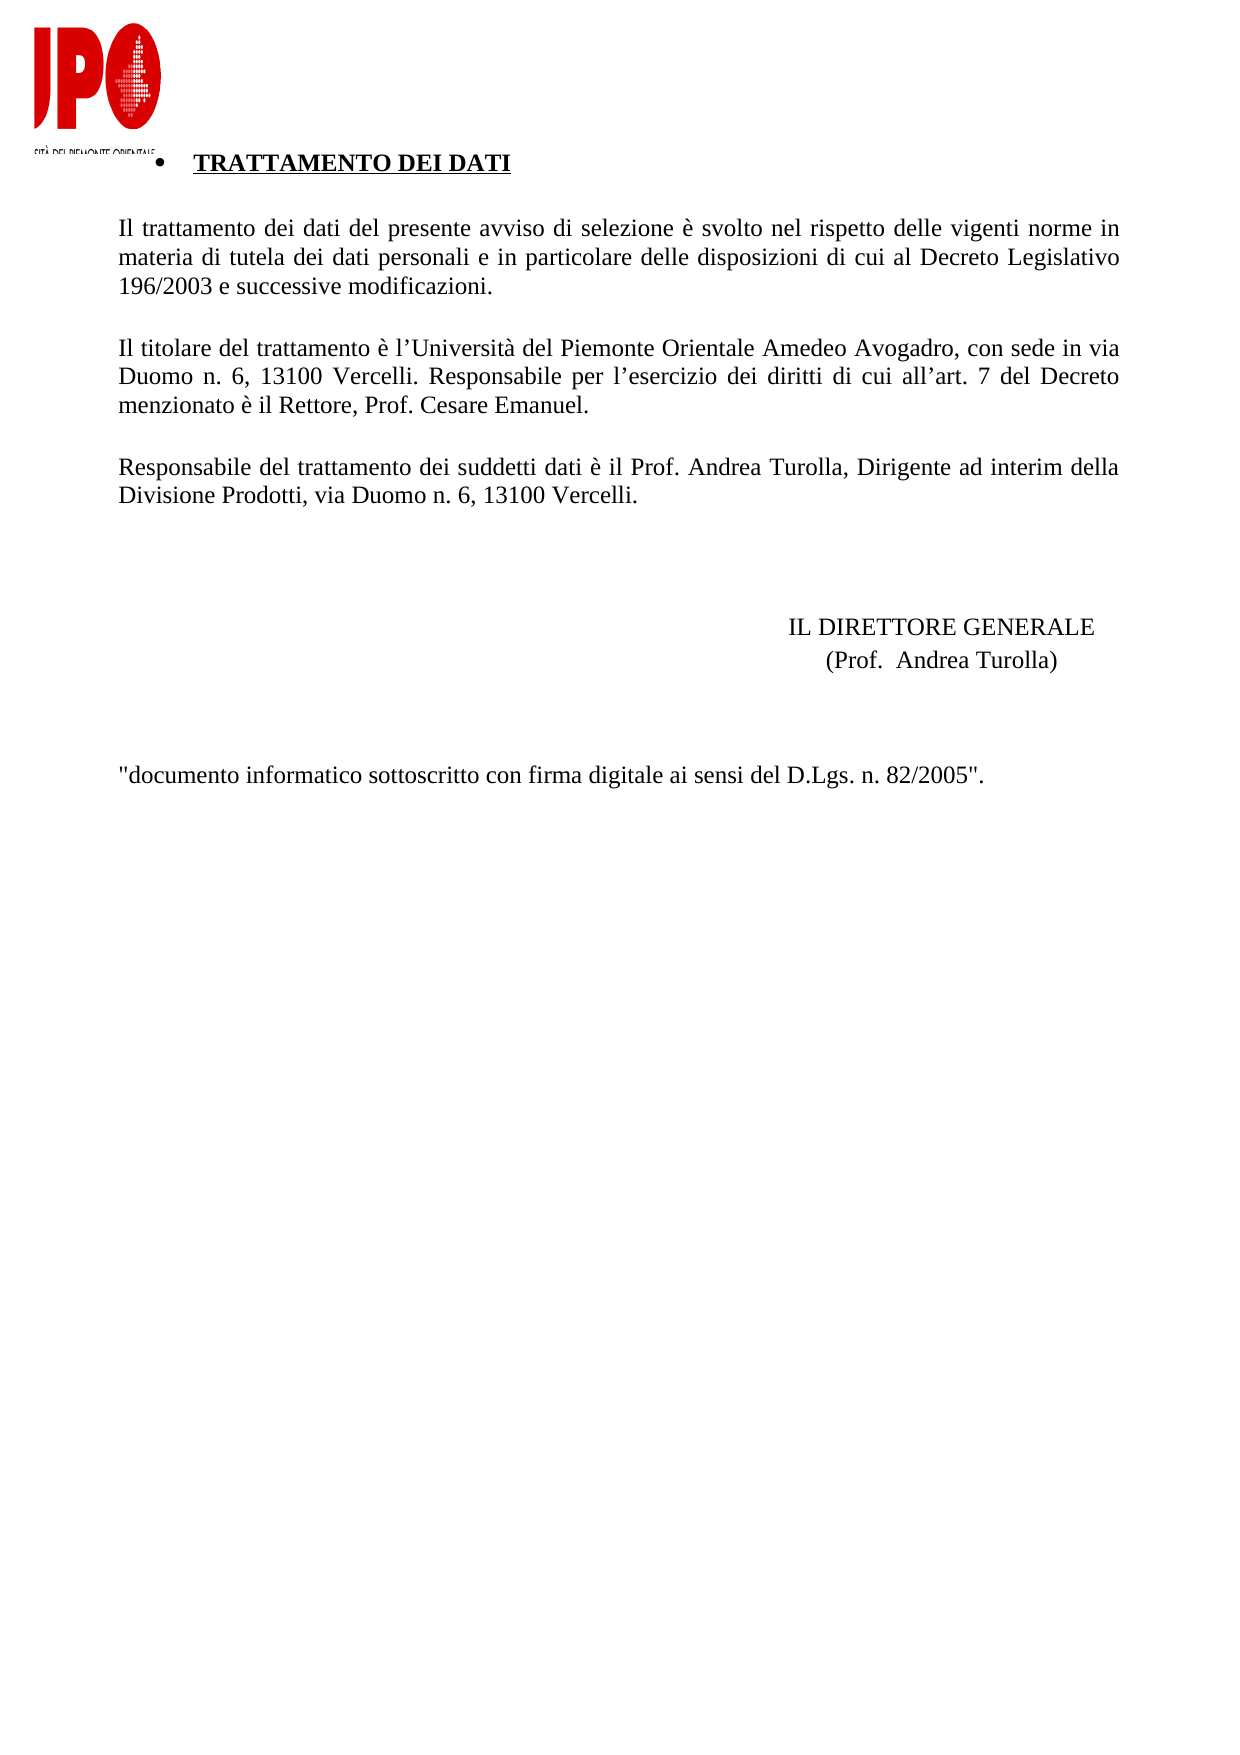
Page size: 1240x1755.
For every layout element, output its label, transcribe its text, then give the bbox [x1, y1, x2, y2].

subtitle IL DIRETTORE GENERALE [118, 612, 1121, 641]
text "documento informatico sottoscritto con firma digitale ai sensi del D.Lgs. n. 82/2005". [118, 760, 1121, 789]
subtitle Il titolare del trattamento è l’Università del Piemonte Orientale Amedeo Avogadro, con sede in via Duomo n. 6, 13100 Vercelli. Responsabile per l’esercizio dei diritti di cui all’art. 7 del Decreto menzionato è il Rettore, Prof. Cesare Emanuel. [118, 333, 1121, 419]
subtitle Responsabile del trattamento dei suddetti dati è il Prof. Andrea Turolla, Dirigente ad interim della Divisione Prodotti, via Duomo n. 6, 13100 Vercelli. [118, 452, 1121, 509]
list TRATTAMENTO DEI DATI [156, 148, 1121, 176]
subtitle Il trattamento dei dati del presente avviso di selezione è svolto nel rispetto delle vigenti norme in materia di tutela dei dati personali e in particolare delle disposizioni di cui al Decreto Legislativo 196/2003 e successive modificazioni. [118, 213, 1121, 300]
subtitle (Prof. Andrea Turolla) [118, 645, 1121, 674]
